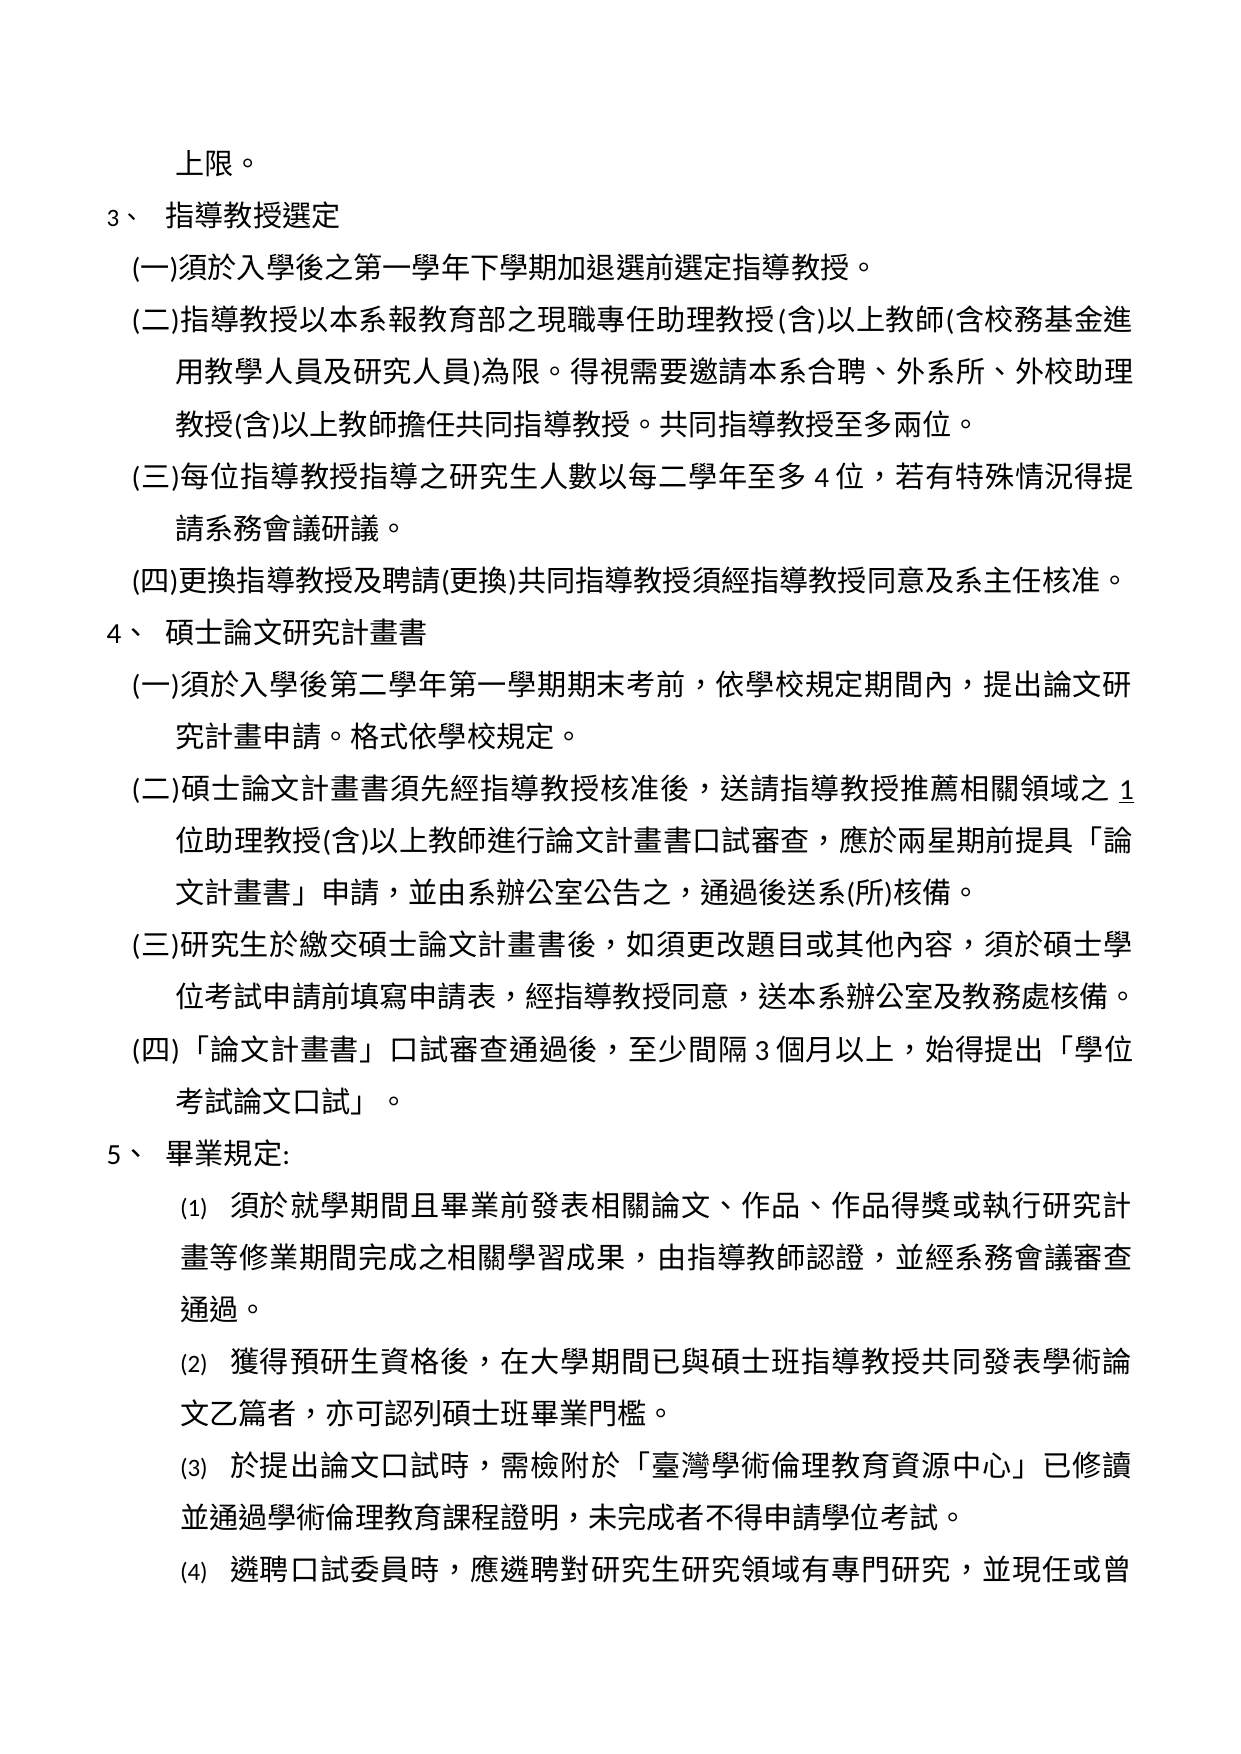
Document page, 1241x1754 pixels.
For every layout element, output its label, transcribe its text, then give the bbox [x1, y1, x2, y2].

subtitle (三)每位指導教授指導之研究生人數以每二學年至多4位，若有特殊情況得提請系務會議研議。 [131, 445, 1134, 549]
subtitle (四)更換指導教授及聘請(更換)共同指導教授須經指導教授同意及系主任核准。 [131, 549, 1134, 602]
subtitle (二)指導教授以本系報教育部之現職專任助理教授(含)以上教師(含校務基金進用教學人員及研究人員)為限。得視需要邀請本系合聘、外系所、外校助理教授(含)以上教師擔任共同指導教授。共同指導教授至多兩位。 [131, 289, 1134, 445]
list 獲得預研生資格後，在大學期間已與碩士班指導教授共同發表學術論文乙篇者，亦可認列碩士班畢業門檻。 [180, 1331, 1134, 1435]
text (三)研究生於繳交碩士論文計畫書後，如須更改題目或其他內容，須於碩士學位考試申請前填寫申請表，經指導教授同意，送本系辦公室及教務處核備。 [131, 914, 1134, 1018]
list 須於就學期間且畢業前發表相關論文、作品、作品得獎或執行研究計畫等修業期間完成之相關學習成果，由指導教師認證，並經系務會議審查通過。 [180, 1174, 1134, 1331]
list 遴聘口試委員時，應遴聘對研究生研究領域有專門研究，並現任或曾 [180, 1539, 1134, 1591]
text (一)須於入學後第二學年第一學期期末考前，依學校規定期間內，提出論文研究計畫申請。格式依學校規定。 [131, 654, 1134, 758]
text (四)「論文計畫書」口試審查通過後，至少間隔3個月以上，始得提出「學位考試論文口試」。 [131, 1018, 1134, 1122]
text 上限。 [131, 133, 1134, 185]
text (二)碩士論文計畫書須先經指導教授核准後，送請指導教授推薦相關領域之1位助理教授(含)以上教師進行論文計畫書口試審查，應於兩星期前提具「論文計畫書」申請，並由系辦公室公告之，通過後送系(所)核備。 [131, 758, 1134, 914]
list 指導教授選定 [106, 185, 1134, 237]
list 碩士論文研究計畫書 [106, 602, 1134, 654]
list 於提出論文口試時，需檢附於「臺灣學術倫理教育資源中心」已修讀並通過學術倫理教育課程證明，未完成者不得申請學位考試。 [180, 1435, 1134, 1539]
list 畢業規定: [106, 1122, 1134, 1174]
subtitle (一)須於入學後之第一學年下學期加退選前選定指導教授。 [131, 237, 1134, 289]
